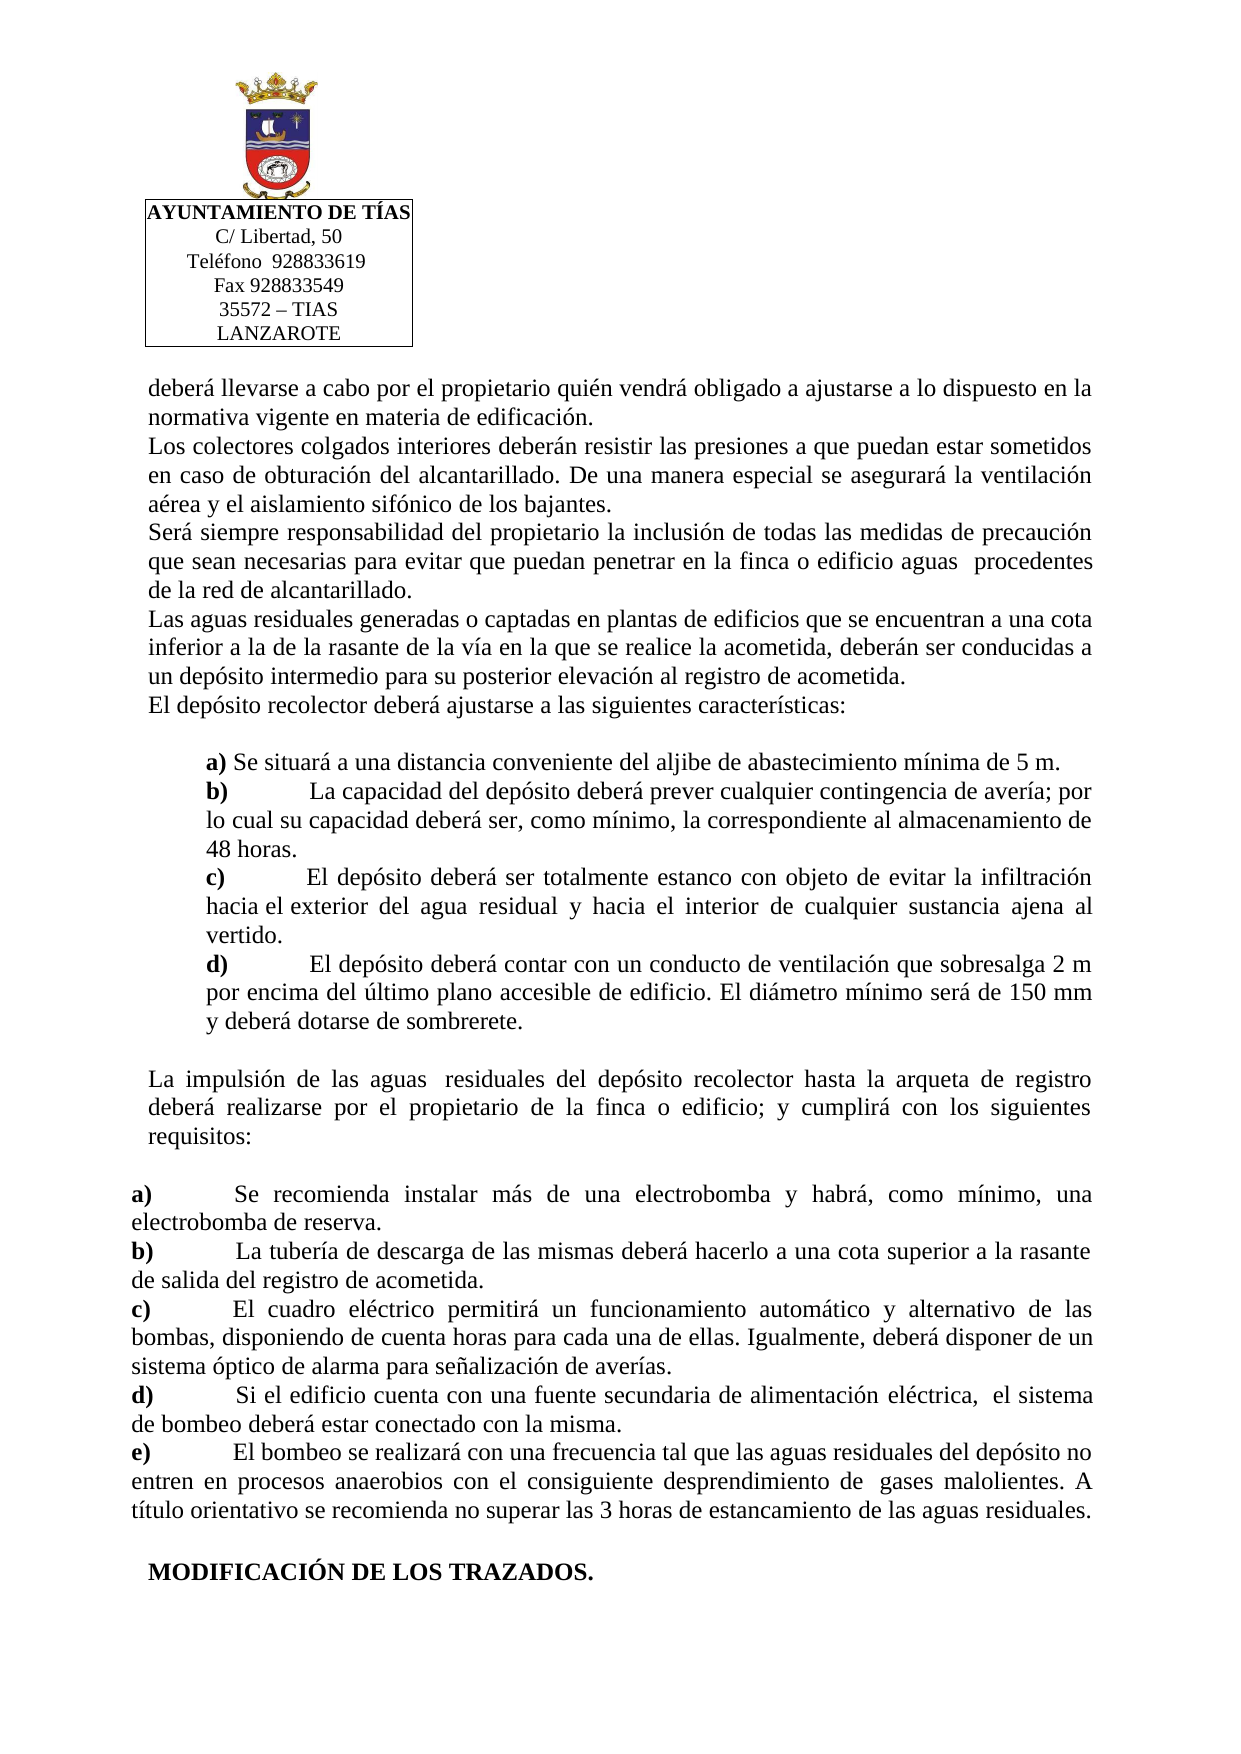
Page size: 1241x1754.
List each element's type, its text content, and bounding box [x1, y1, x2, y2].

text La impulsión de las aguas residuales del depósito recolector hasta la arqueta de registro deberá realizarse por el propietario de la finca o edificio; y cumplirá con los siguientes requisitos: [148, 1064, 1093, 1150]
list El depósito deberá ser totalmente estanco con objeto de evitar la infiltración hacia el exterior del agua residual y hacia el interior de cualquier sustancia ajena al vertido. [206, 862, 1093, 949]
text deberá llevarse a cabo por el propietario quién vendrá obligado a ajustarse a lo dispuesto en la normativa vigente en materia de edificación. [148, 373, 1094, 431]
list Se situará a una distancia conveniente del aljibe de abastecimiento mínima de 5 m. [206, 747, 1119, 776]
list El cuadro eléctrico permitirá un funcionamiento automático y alternativo de las bombas, disponiendo de cuenta horas para cada una de ellas. Igualmente, deberá disponer de un sistema óptico de alarma para señalización de averías. [131, 1294, 1093, 1380]
list El bombeo se realizará con una frecuencia tal que las aguas residuales del depósito no entren en procesos anaerobios con el consiguiente desprendimiento de gases malolientes. A título orientativo se recomienda no superar las 3 horas de estancamiento de las aguas residuales. [131, 1437, 1093, 1524]
text Las aguas residuales generadas o captadas en plantas de edificios que se encuentran a una cota inferior a la de la rasante de la vía en la que se realice la acometida, deberán ser conducidas a un depósito intermedio para su posterior elevación al registro de acometida. [148, 604, 1093, 690]
list Si el edificio cuenta con una fuente secundaria de alimentación eléctrica, el sistema de bombeo deberá estar conectado con la misma. [131, 1380, 1093, 1437]
text Será siempre responsabilidad del propietario la inclusión de todas las medidas de precaución que sean necesarias para evitar que puedan penetrar en la finca o edificio aguas procedentes de la red de alcantarillado. [148, 517, 1093, 604]
list La tubería de descarga de las mismas deberá hacerlo a una cota superior a la rasante de salida del registro de acometida. [131, 1236, 1092, 1294]
list El depósito deberá contar con un conducto de ventilación que sobresalga 2 m por encima del último plano accesible de edificio. El diámetro mínimo será de 150 mm y deberá dotarse de sombrerete. [206, 949, 1093, 1035]
text Los colectores colgados interiores deberán resistir las presiones a que puedan estar sometidos en caso de obturación del alcantarillado. De una manera especial se asegurará la ventilación aérea y el aislamiento sifónico de los bajantes. [148, 431, 1093, 517]
list La capacidad del depósito deberá prever cualquier contingencia de avería; por lo cual su capacidad deberá ser, como mínimo, la correspondiente al almacenamiento de 48 horas. [206, 776, 1093, 862]
text El depósito recolector deberá ajustarse a las siguientes características: [148, 690, 1119, 719]
text MODIFICACIÓN DE LOS TRAZADOS. [148, 1557, 1119, 1586]
list Se recomienda instalar más de una electrobomba y habrá, como mínimo, una electrobomba de reserva. [131, 1179, 1093, 1236]
